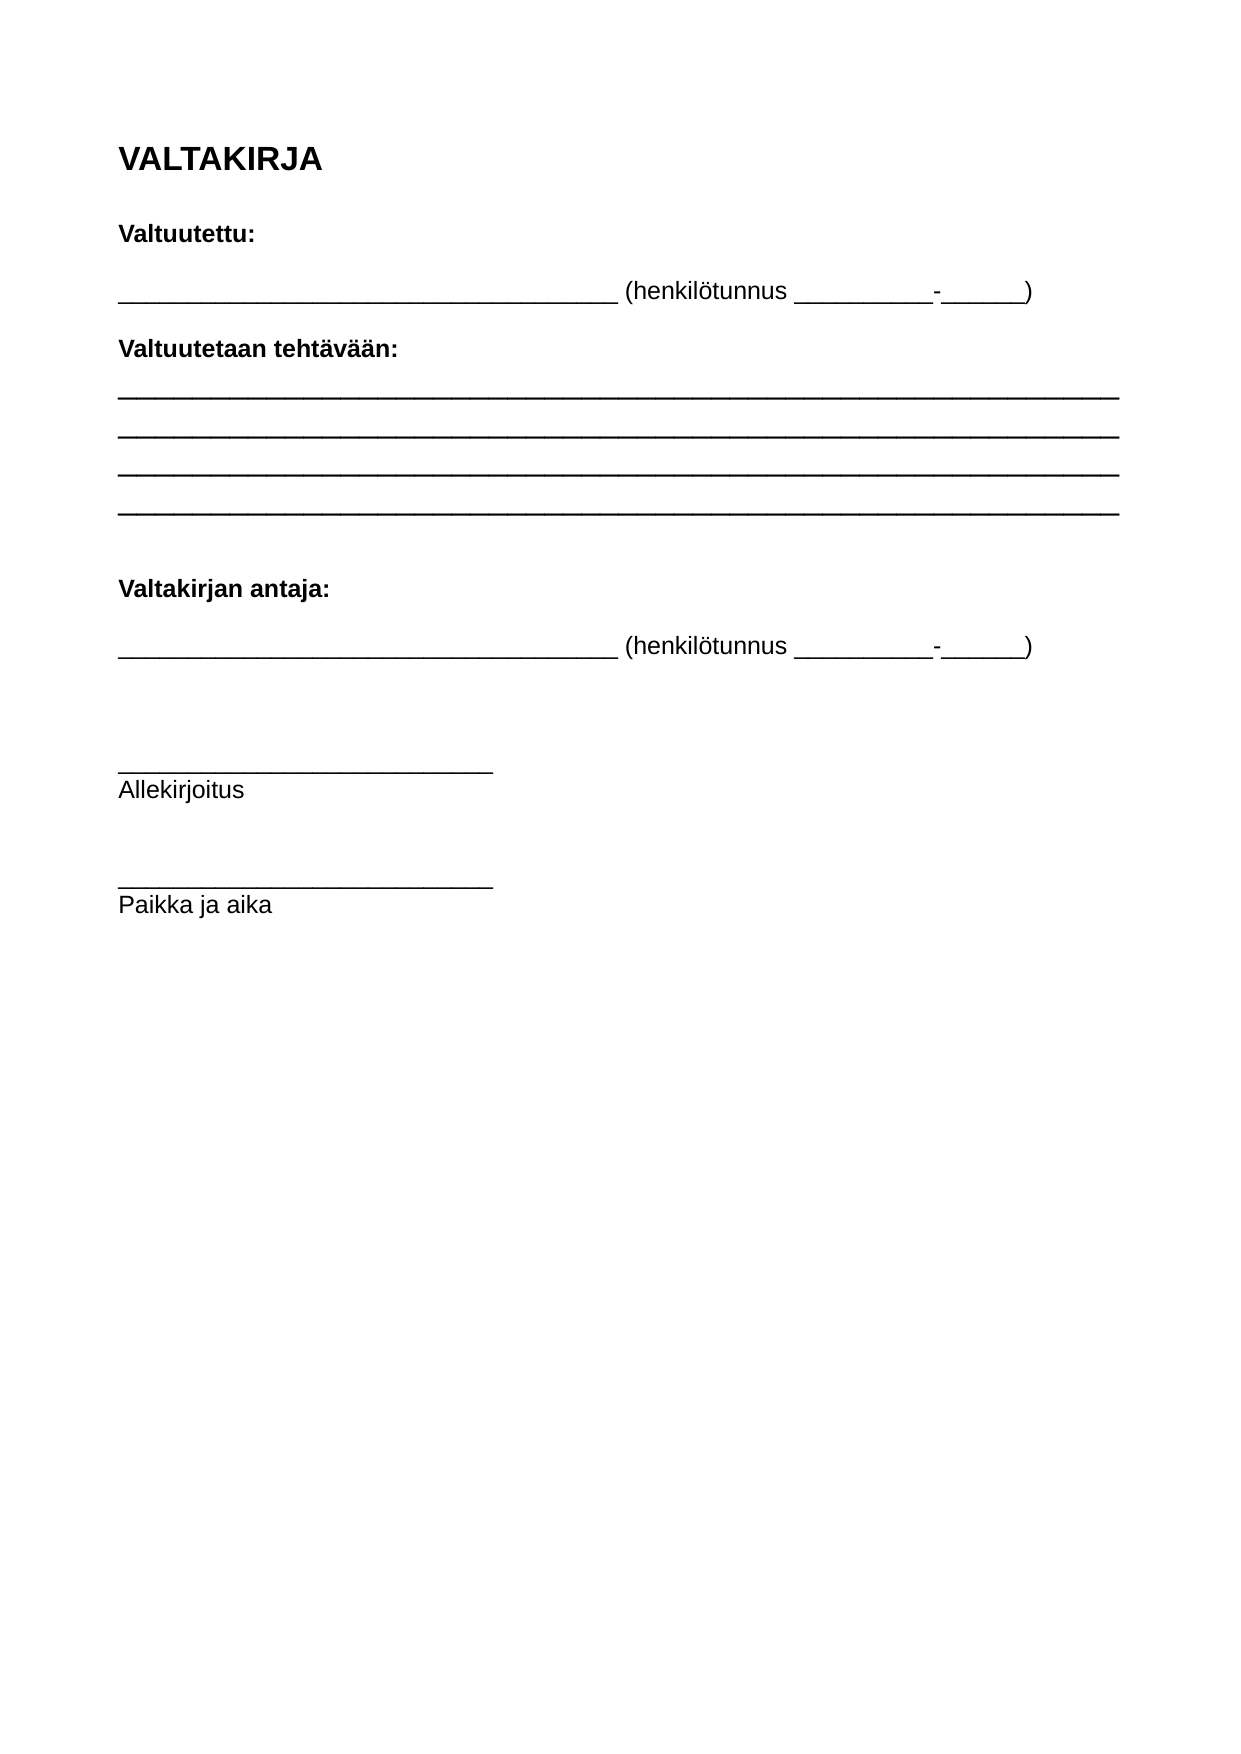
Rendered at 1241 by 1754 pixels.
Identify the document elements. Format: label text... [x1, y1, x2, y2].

text ______________________________________________________ ______________________________________________________ ______________________________________________________ ______________________________________________________ [118, 363, 1122, 516]
text Valtuutettu: [118, 219, 1122, 248]
text Paikka ja aika [118, 890, 1122, 919]
subtitle VALTAKIRJA [118, 139, 1122, 178]
text Valtakirjan antaja: ____________________________________ (henkilötunnus __________-______) [118, 545, 1122, 660]
text ___________________________ [118, 861, 1122, 890]
text Valtuutetaan tehtävään: [118, 334, 1122, 363]
text Allekirjoitus [118, 775, 1122, 804]
text ____________________________________ (henkilötunnus __________-______) [118, 248, 1122, 305]
text ___________________________ [118, 718, 1122, 775]
